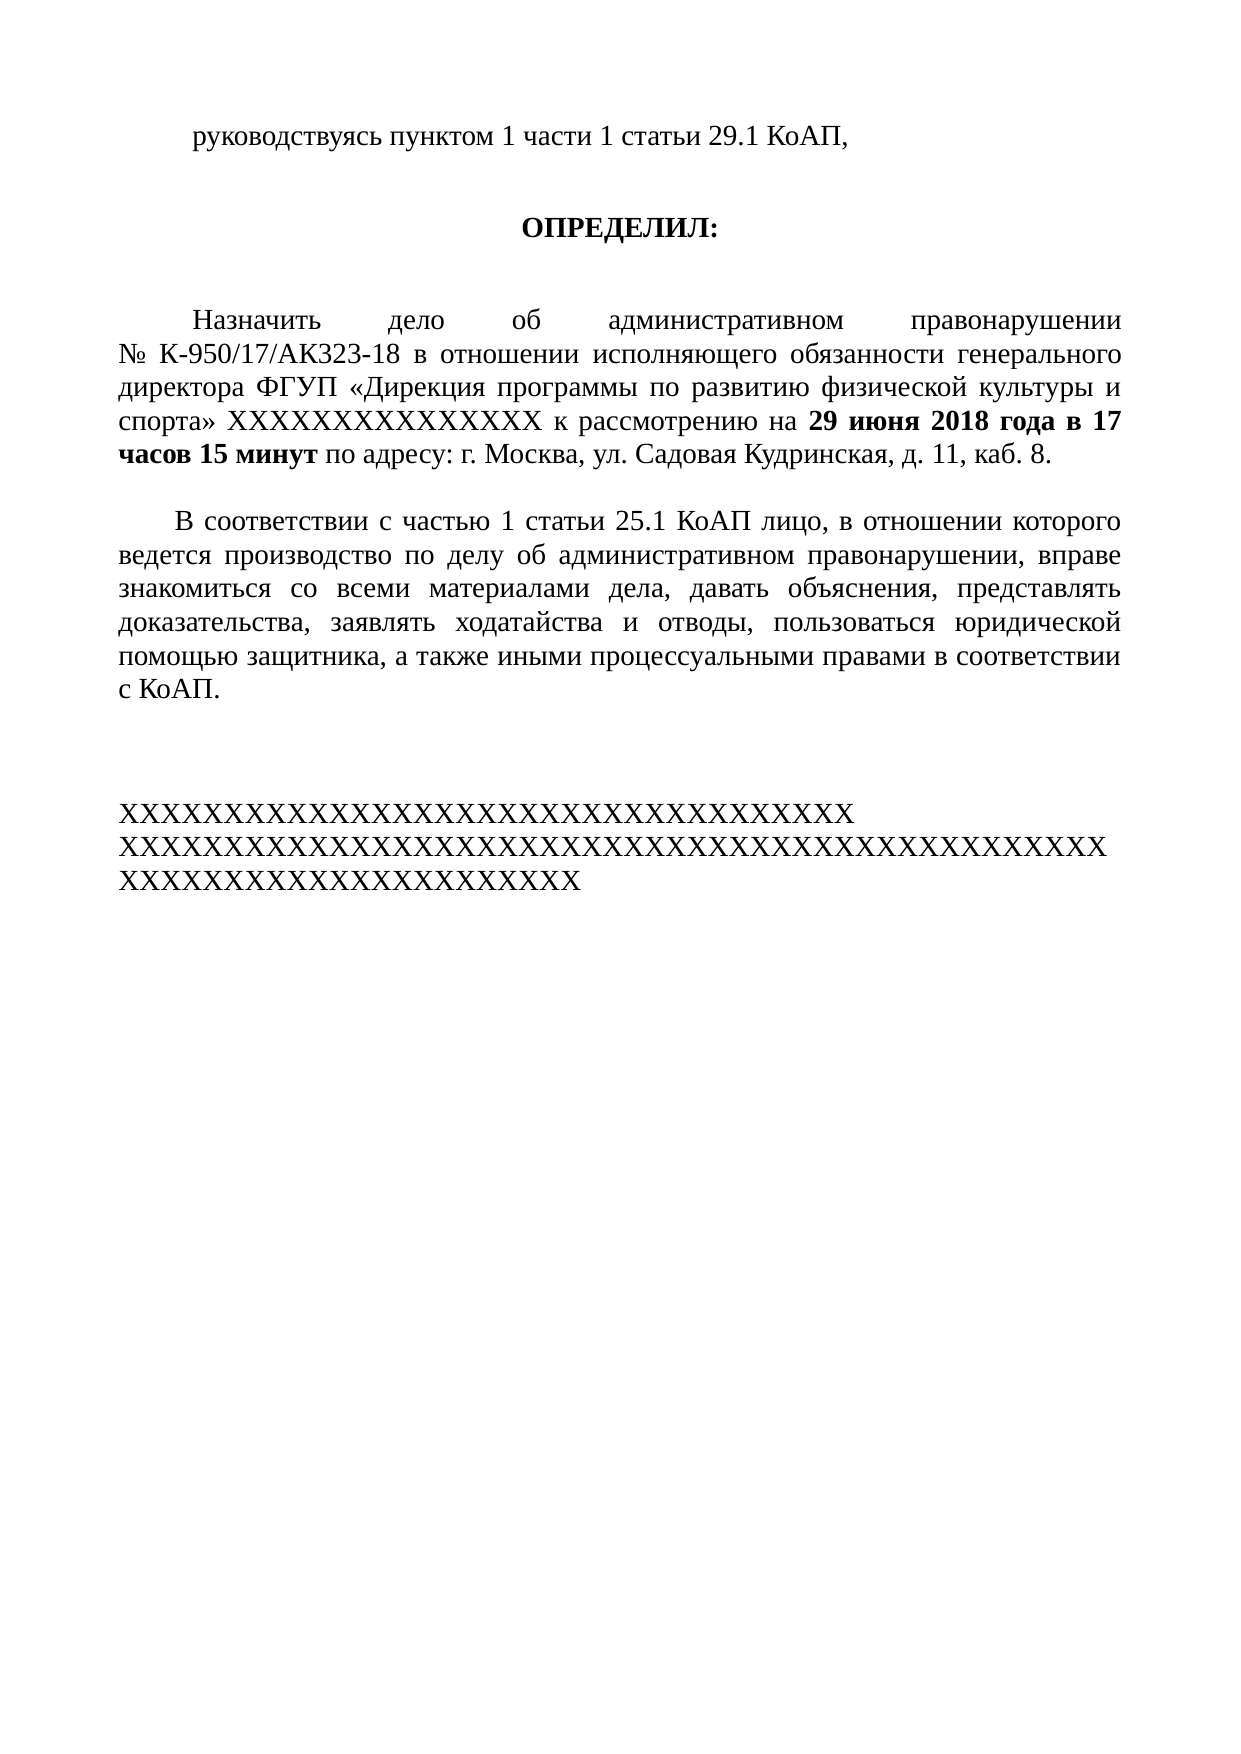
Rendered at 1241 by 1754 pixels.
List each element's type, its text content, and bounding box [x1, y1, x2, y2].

text ОПРЕДЕЛИЛ: [118, 210, 1122, 244]
text XXXXXXXXXXXXXXXXXXXXXXXXXXXXXXXXXXX [118, 796, 1122, 829]
text XXXXXXXXXXXXXXXXXXXXXXXXXXXXXXXXXXXXXXXXXXXXXXXXXXXXXXXXXXXXXXXXXXXXX [118, 829, 1122, 896]
text В соответствии с частью 1 статьи 25.1 КоАП лицо, в отношении которого ведется производство по делу об административном правонарушении, вправе знакомиться со всеми материалами дела, давать объяснения, представлять доказательства, заявлять ходатайства и отводы, пользоваться юридической помощью защитника, а также иными процессуальными правами в соответствии с КоАП. [118, 503, 1122, 705]
text руководствуясь пунктом 1 части 1 статьи 29.1 КоАП, [118, 118, 1122, 152]
text Назначить дело об административном правонарушении № К-950/17/АК323-18 в отношении исполняющего обязанности генерального директора ФГУП «Дирекция программы по развитию физической культуры и спорта» XXXXXXXXXXXXXXX к рассмотрению на 29 июня 2018 года в 17 часов 15 минут по адресу: г. Москва, ул. Садовая Кудринская, д. 11, каб. 8. [118, 302, 1122, 470]
